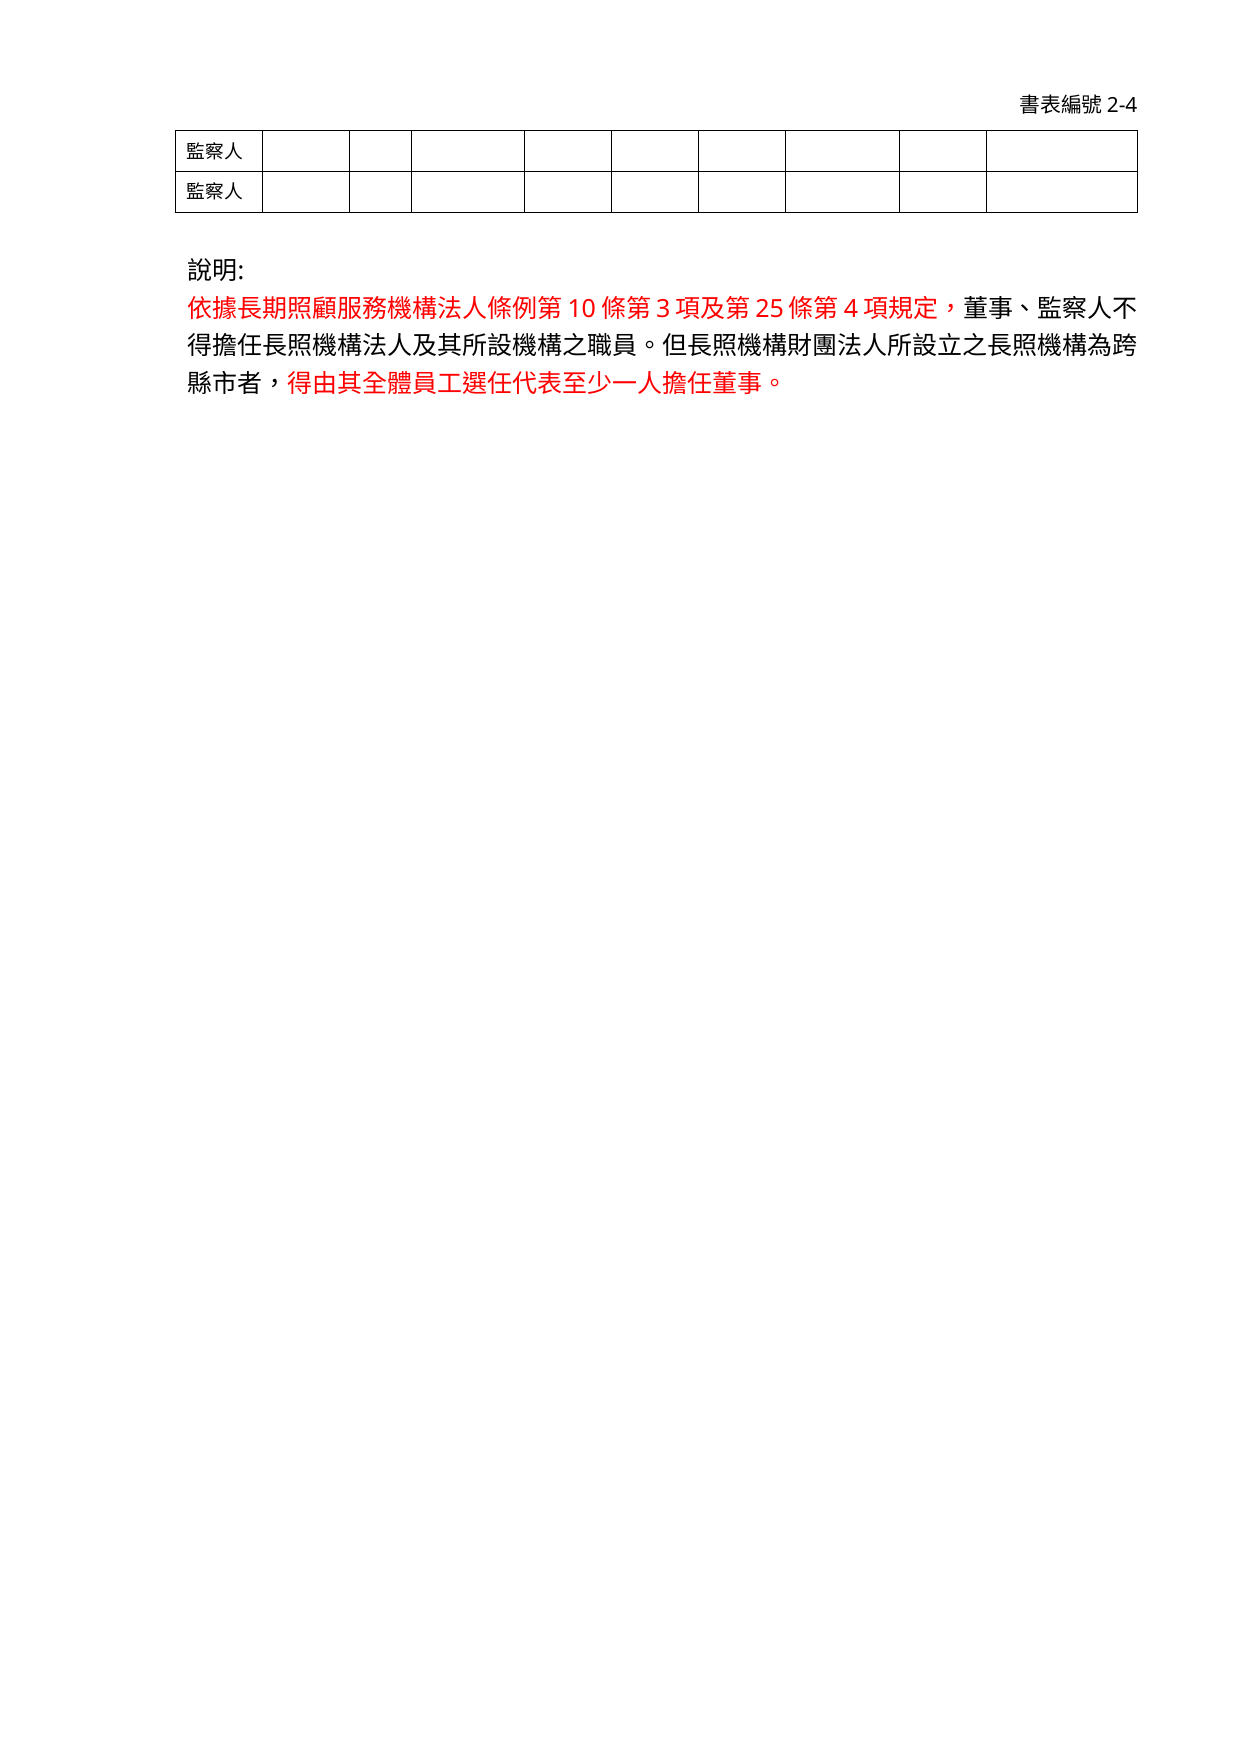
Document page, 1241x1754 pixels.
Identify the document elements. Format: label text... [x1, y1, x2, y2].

table_cell [525, 172, 611, 212]
table_cell [350, 131, 411, 171]
text 說明: [187, 250, 1137, 288]
table_cell [786, 131, 899, 171]
table_cell [412, 172, 524, 212]
table_cell [612, 172, 698, 212]
table_cell [900, 172, 986, 212]
table_cell [786, 172, 899, 212]
table_cell [987, 131, 1137, 171]
table_cell [699, 172, 785, 212]
table_cell [263, 172, 349, 212]
table_cell 監察人 [176, 131, 262, 171]
table_cell [900, 131, 986, 171]
table_cell [412, 131, 524, 171]
table_cell [350, 172, 411, 212]
table_cell [699, 131, 785, 171]
table_cell [263, 131, 349, 171]
table_cell [525, 131, 611, 171]
text 依據長期照顧服務機構法人條例第10條第3項及第25條第4項規定，董事、監察人不得擔任長照機構法人及其所設機構之職員。但長照機構財團法人所設立之長照機構為跨縣市者，得由其全體員工選任代表至少一人擔任董事。 [187, 288, 1137, 400]
table_cell [987, 172, 1137, 212]
table_cell [612, 131, 698, 171]
table_cell 監察人 [176, 172, 262, 212]
